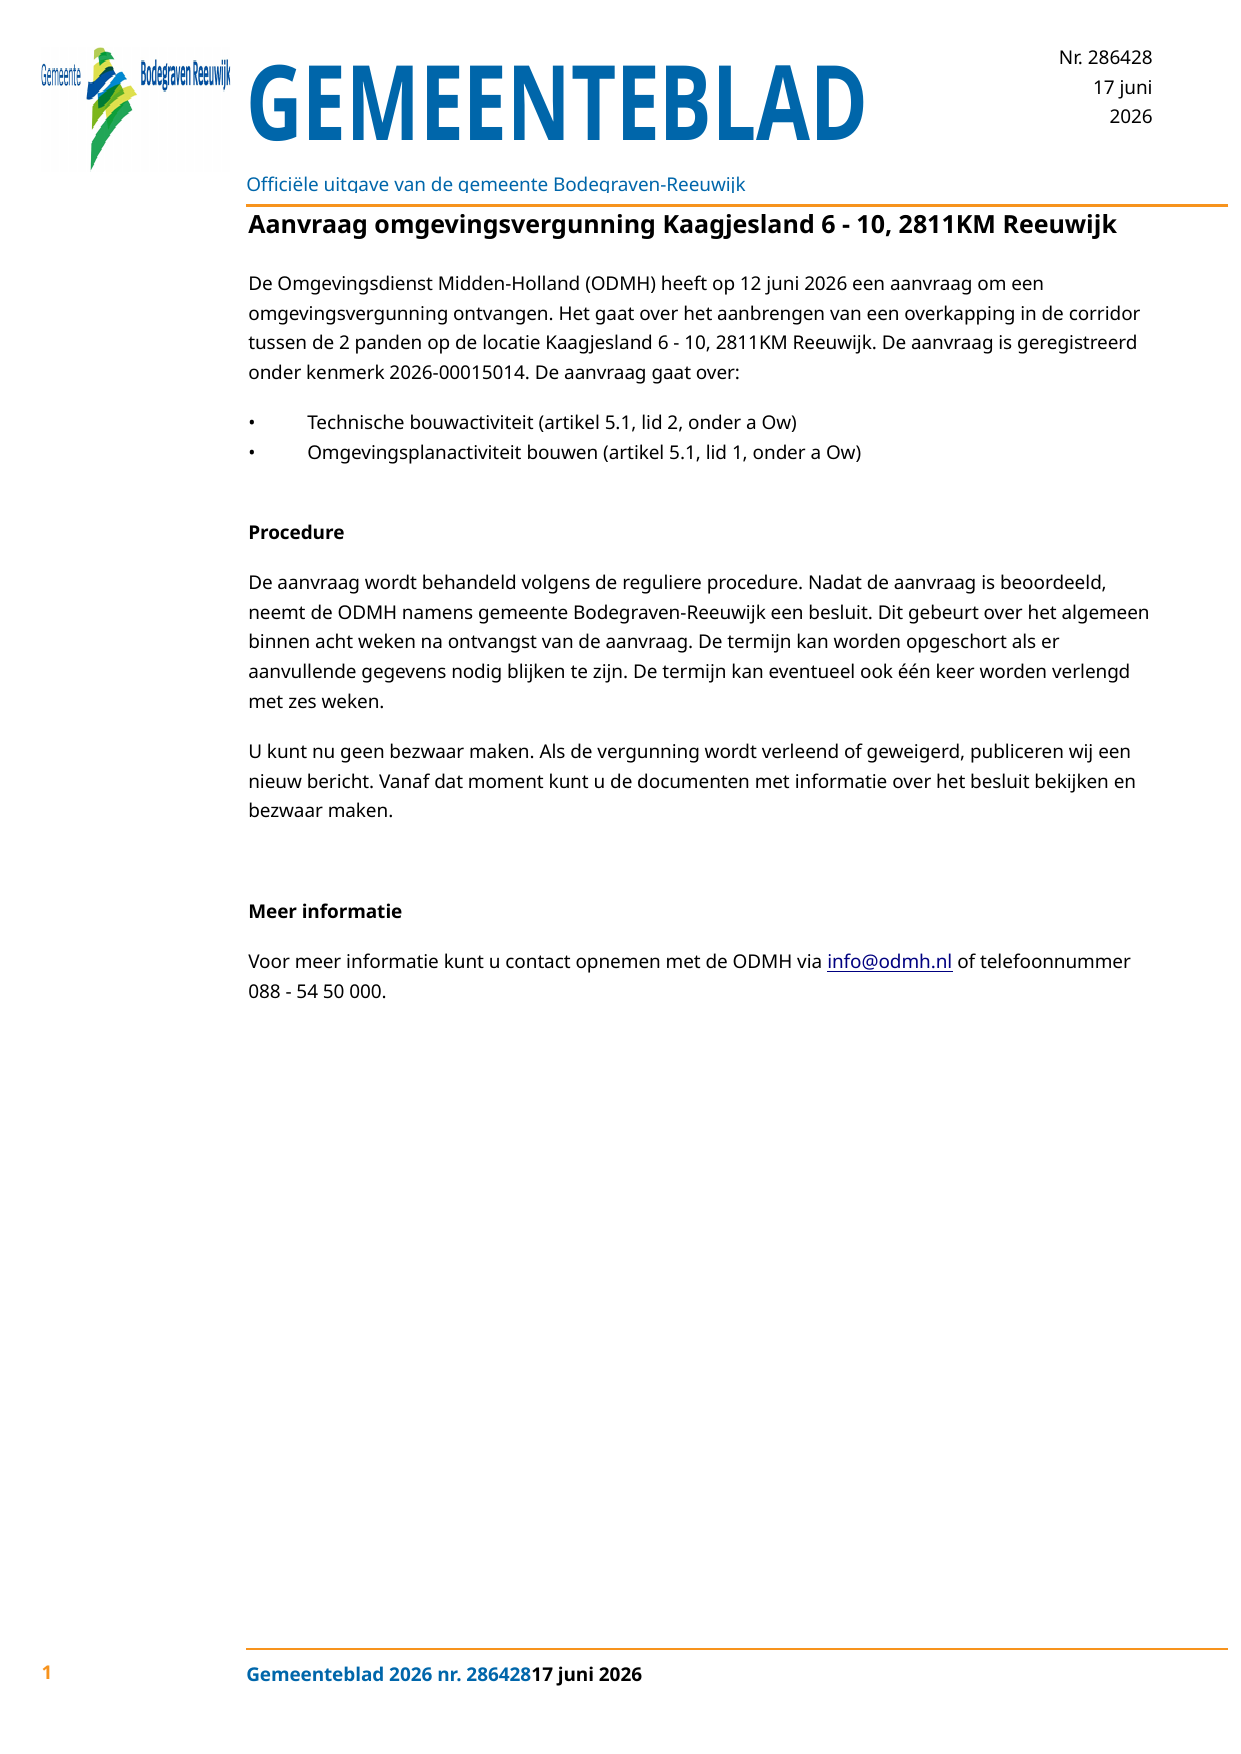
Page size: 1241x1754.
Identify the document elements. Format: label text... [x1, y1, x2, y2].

list Technische bouwactiviteit (artikel 5.1, lid 2, onder a Ow) [248, 409, 1152, 435]
text Procedure [248, 519, 1152, 545]
text Aanvraag omgevingsvergunning Kaagjesland 6 - 10, 2811KM Reeuwijk [248, 207, 1152, 241]
text U kunt nu geen bezwaar maken. Als de vergunning wordt verleend of geweigerd, publiceren wij een nieuw bericht. Vanaf dat moment kunt u de documenten met informatie over het besluit bekijken en bezwaar maken. [248, 738, 1152, 823]
text Voor meer informatie kunt u contact opnemen met de ODMH via info@odmh.nl of telefoonnummer 088 - 54 50 000. [248, 949, 1152, 1004]
picture [41, 47, 231, 172]
list Omgevingsplanactiviteit bouwen (artikel 5.1, lid 1, onder a Ow) [248, 439, 1152, 465]
text De Omgevingsdienst Midden-Holland (ODMH) heeft op 12 juni 2026 een aanvraag om een omgevingsvergunning ontvangen. Het gaat over het aanbrengen van een overkapping in de corridor tussen de 2 panden op de locatie Kaagjesland 6 - 10, 2811KM Reeuwijk. De aanvraag is geregistreerd onder kenmerk 2026-00015014. De aanvraag gaat over: [248, 270, 1152, 385]
text Meer informatie [248, 898, 1152, 924]
text De aanvraag wordt behandeld volgens de reguliere procedure. Nadat de aanvraag is beoordeeld, neemt de ODMH namens gemeente Bodegraven-Reeuwijk een besluit. Dit gebeurt over het algemeen binnen acht weken na ontvangst van de aanvraag. De termijn kan worden opgeschort als er aanvullende gegevens nodig blijken te zijn. De termijn kan eventueel ook één keer worden verlengd met zes weken. [248, 569, 1152, 713]
